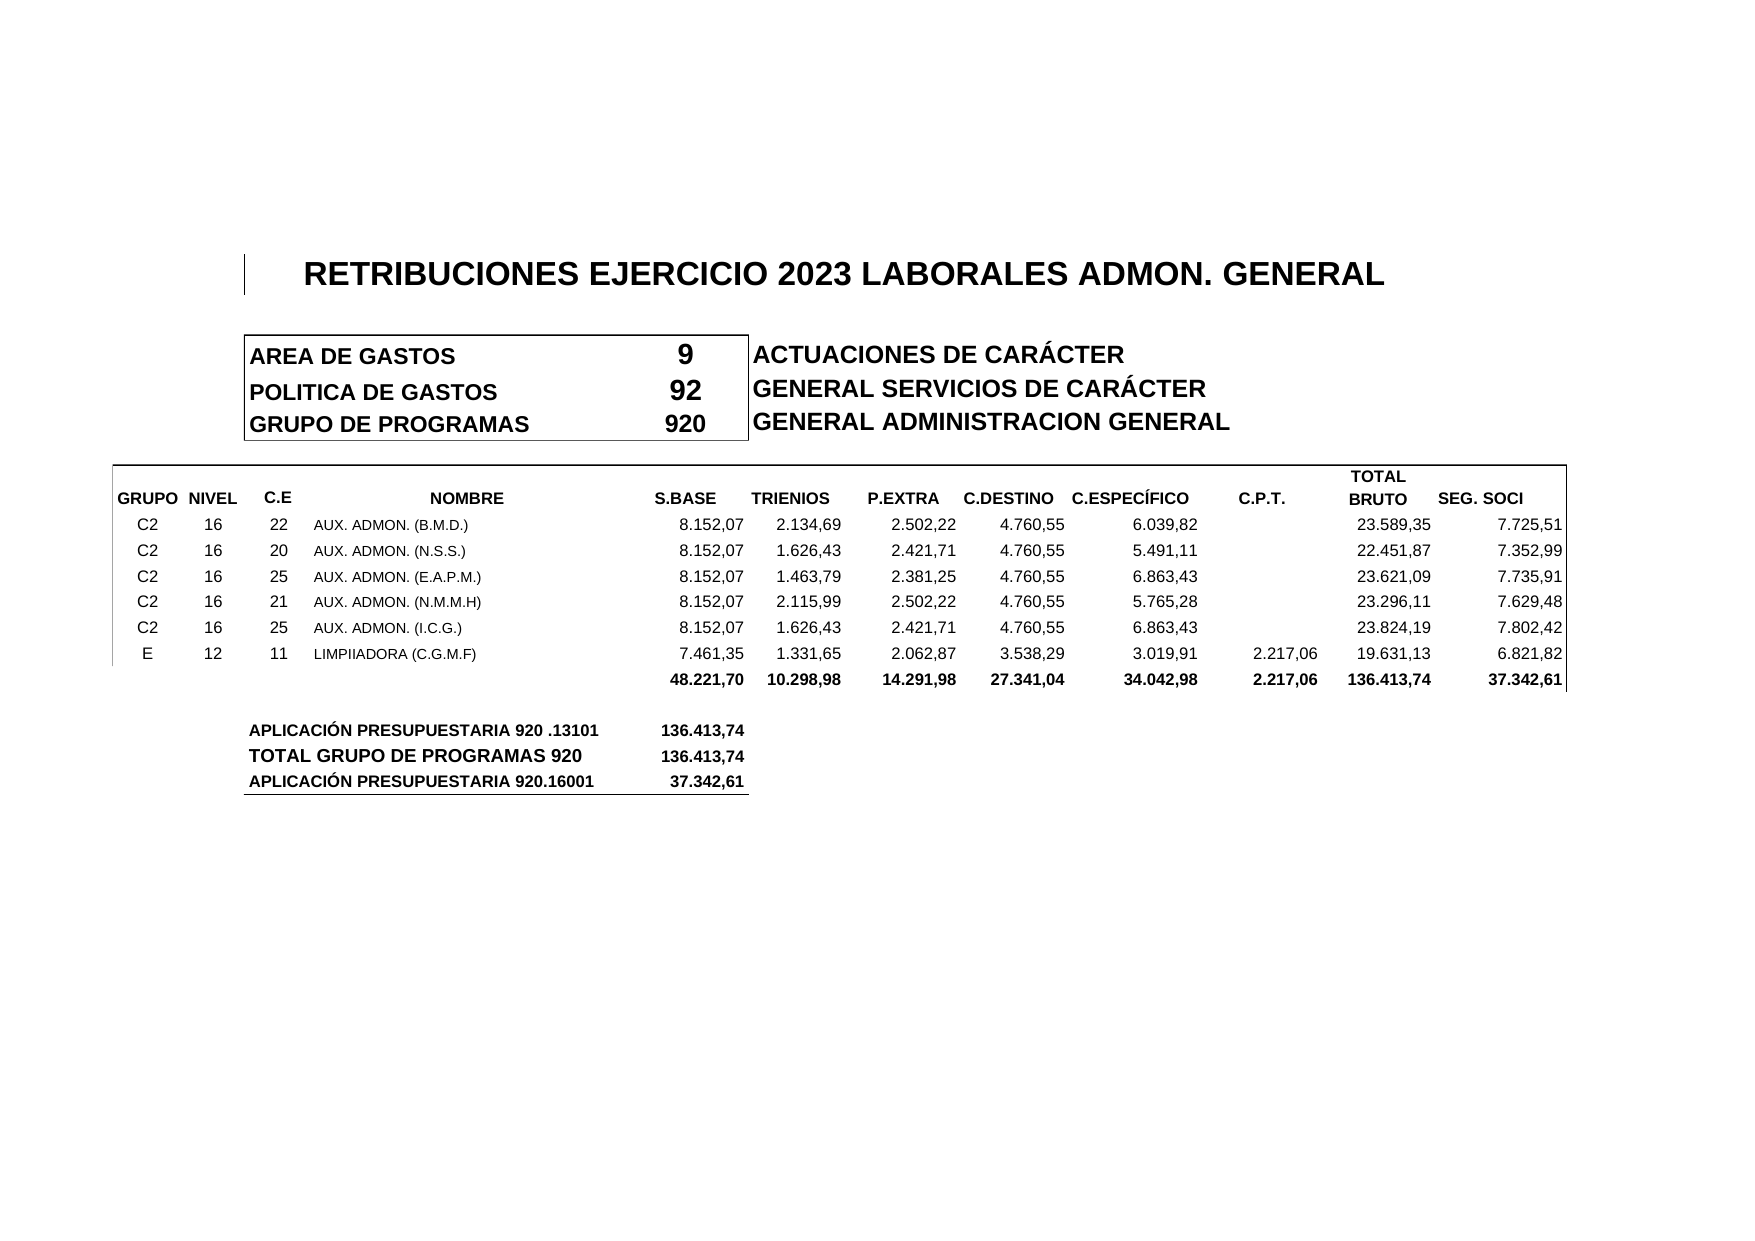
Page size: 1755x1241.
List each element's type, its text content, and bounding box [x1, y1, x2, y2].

text 6.821,82 [1497, 643, 1566, 663]
text 16 [202, 541, 224, 560]
text 22 [267, 515, 290, 534]
text C2 [137, 618, 179, 637]
text AUX. ADMON. (E.A.P.M.) [314, 568, 621, 585]
text 4.760,55 [1000, 566, 1068, 586]
text AUX. ADMON. (B.M.D.) [314, 517, 621, 533]
text APLICACIÓN PRESUPUESTARIA 920 .13101 [248, 721, 621, 740]
text 12 [202, 643, 224, 663]
text C.P.T. [1238, 489, 1321, 508]
text 7.802,42 [1497, 618, 1566, 637]
text C.DESTINO [963, 489, 1068, 508]
text LIMPIIADORA (C.G.M.F) [314, 646, 621, 662]
text P.EXTRA [867, 489, 960, 508]
text 7.725,51 [1497, 515, 1566, 534]
text 3.019,91 [1133, 643, 1201, 663]
text 2.217,06 [1253, 669, 1321, 688]
text 37.342,61 [670, 772, 748, 791]
text 2.062,87 [891, 643, 960, 663]
text 23.824,19 [1357, 618, 1434, 637]
text 23.589,35 [1357, 515, 1434, 534]
text 4.760,55 [1000, 592, 1068, 611]
text 7.735,91 [1497, 566, 1566, 586]
text 7.629,48 [1497, 592, 1566, 611]
text 6.039,82 [1133, 515, 1201, 534]
text 8.152,07 [679, 618, 748, 637]
text AUX. ADMON. (I.C.G.) [314, 620, 621, 637]
text 5.765,28 [1133, 592, 1201, 611]
text 5.491,11 [1133, 541, 1201, 560]
text 2.217,06 [1253, 643, 1321, 663]
text 14.291,98 [882, 669, 960, 688]
text 48.221,70 [670, 669, 748, 688]
text AUX. ADMON. (N.M.M.H) [314, 594, 621, 611]
text 8.152,07 [679, 515, 748, 534]
text 4.760,55 [1000, 515, 1068, 534]
text 11 [267, 643, 290, 663]
text 2.115,99 [776, 592, 845, 611]
text 7.352,99 [1497, 541, 1566, 560]
text 2.421,71 [891, 618, 960, 637]
text 20 [267, 541, 290, 560]
text GRUPO DE PROGRAMAS [249, 411, 621, 437]
text 27.341,04 [990, 669, 1068, 688]
text 2.502,22 [891, 592, 960, 611]
text 25 [267, 618, 290, 637]
text C2 [137, 566, 179, 586]
text 16 [202, 592, 224, 611]
text 1.463,79 [776, 566, 845, 586]
text APLICACIÓN PRESUPUESTARIA 920.16001 [248, 772, 621, 791]
text C2 [137, 515, 179, 534]
text C2 [137, 541, 179, 560]
text 37.342,61 [1488, 669, 1566, 688]
text 2.421,71 [891, 541, 960, 560]
text E [115, 643, 179, 663]
text NOMBRE [428, 489, 506, 508]
text ACTUACIONES DE CARÁCTER GENERAL SERVICIOS DE CARÁCTER GENERAL ADMINISTRACION GENERAL [752, 340, 1251, 436]
text NIVEL [188, 489, 245, 508]
text GRUPO [117, 489, 179, 508]
text C2 [137, 592, 179, 611]
text TOTAL GRUPO DE PROGRAMAS 920 [249, 744, 621, 766]
text 21 [267, 592, 290, 611]
text 920 [664, 409, 748, 437]
text C.E [264, 488, 311, 507]
text 136.413,74 [661, 747, 748, 766]
text 92 [667, 373, 704, 407]
text 1.626,43 [776, 618, 845, 637]
text 6.863,43 [1133, 618, 1201, 637]
text 1.331,65 [776, 643, 845, 663]
text 10.298,98 [767, 669, 845, 688]
text AUX. ADMON. (N.S.S.) [314, 542, 621, 559]
text 9 [623, 337, 748, 370]
text 23.621,09 [1357, 566, 1434, 586]
text 8.152,07 [679, 592, 748, 611]
text TRIENIOS [751, 489, 845, 508]
text 34.042,98 [1123, 669, 1201, 688]
text TOTAL BRUTO [1348, 466, 1409, 508]
text 2.502,22 [891, 515, 960, 534]
text 2.134,69 [776, 515, 845, 534]
text 136.413,74 [1347, 669, 1434, 688]
text 4.760,55 [1000, 618, 1068, 637]
text S.BASE [654, 489, 748, 508]
text 8.152,07 [679, 541, 748, 560]
text 16 [202, 618, 224, 637]
text 1.626,43 [776, 541, 845, 560]
text 6.863,43 [1133, 566, 1201, 586]
text 16 [202, 515, 224, 534]
text 2.381,25 [891, 566, 960, 586]
text 19.631,13 [1357, 643, 1434, 663]
text 22.451,87 [1357, 541, 1434, 560]
text 7.461,35 [679, 643, 748, 663]
text AREA DE GASTOS [249, 343, 621, 369]
text 136.413,74 [661, 721, 748, 740]
text SEG. SOCI [1438, 489, 1566, 508]
text 4.760,55 [1000, 541, 1068, 560]
text 16 [202, 566, 224, 586]
text C.ESPECÍFICO [1072, 489, 1201, 508]
text 23.296,11 [1357, 592, 1434, 611]
text POLITICA DE GASTOS [249, 379, 621, 405]
text RETRIBUCIONES EJERCICIO 2023 LABORALES ADMON. GENERAL [303, 254, 1435, 293]
text 3.538,29 [1000, 643, 1068, 663]
text 8.152,07 [679, 566, 748, 586]
text 25 [267, 566, 290, 586]
